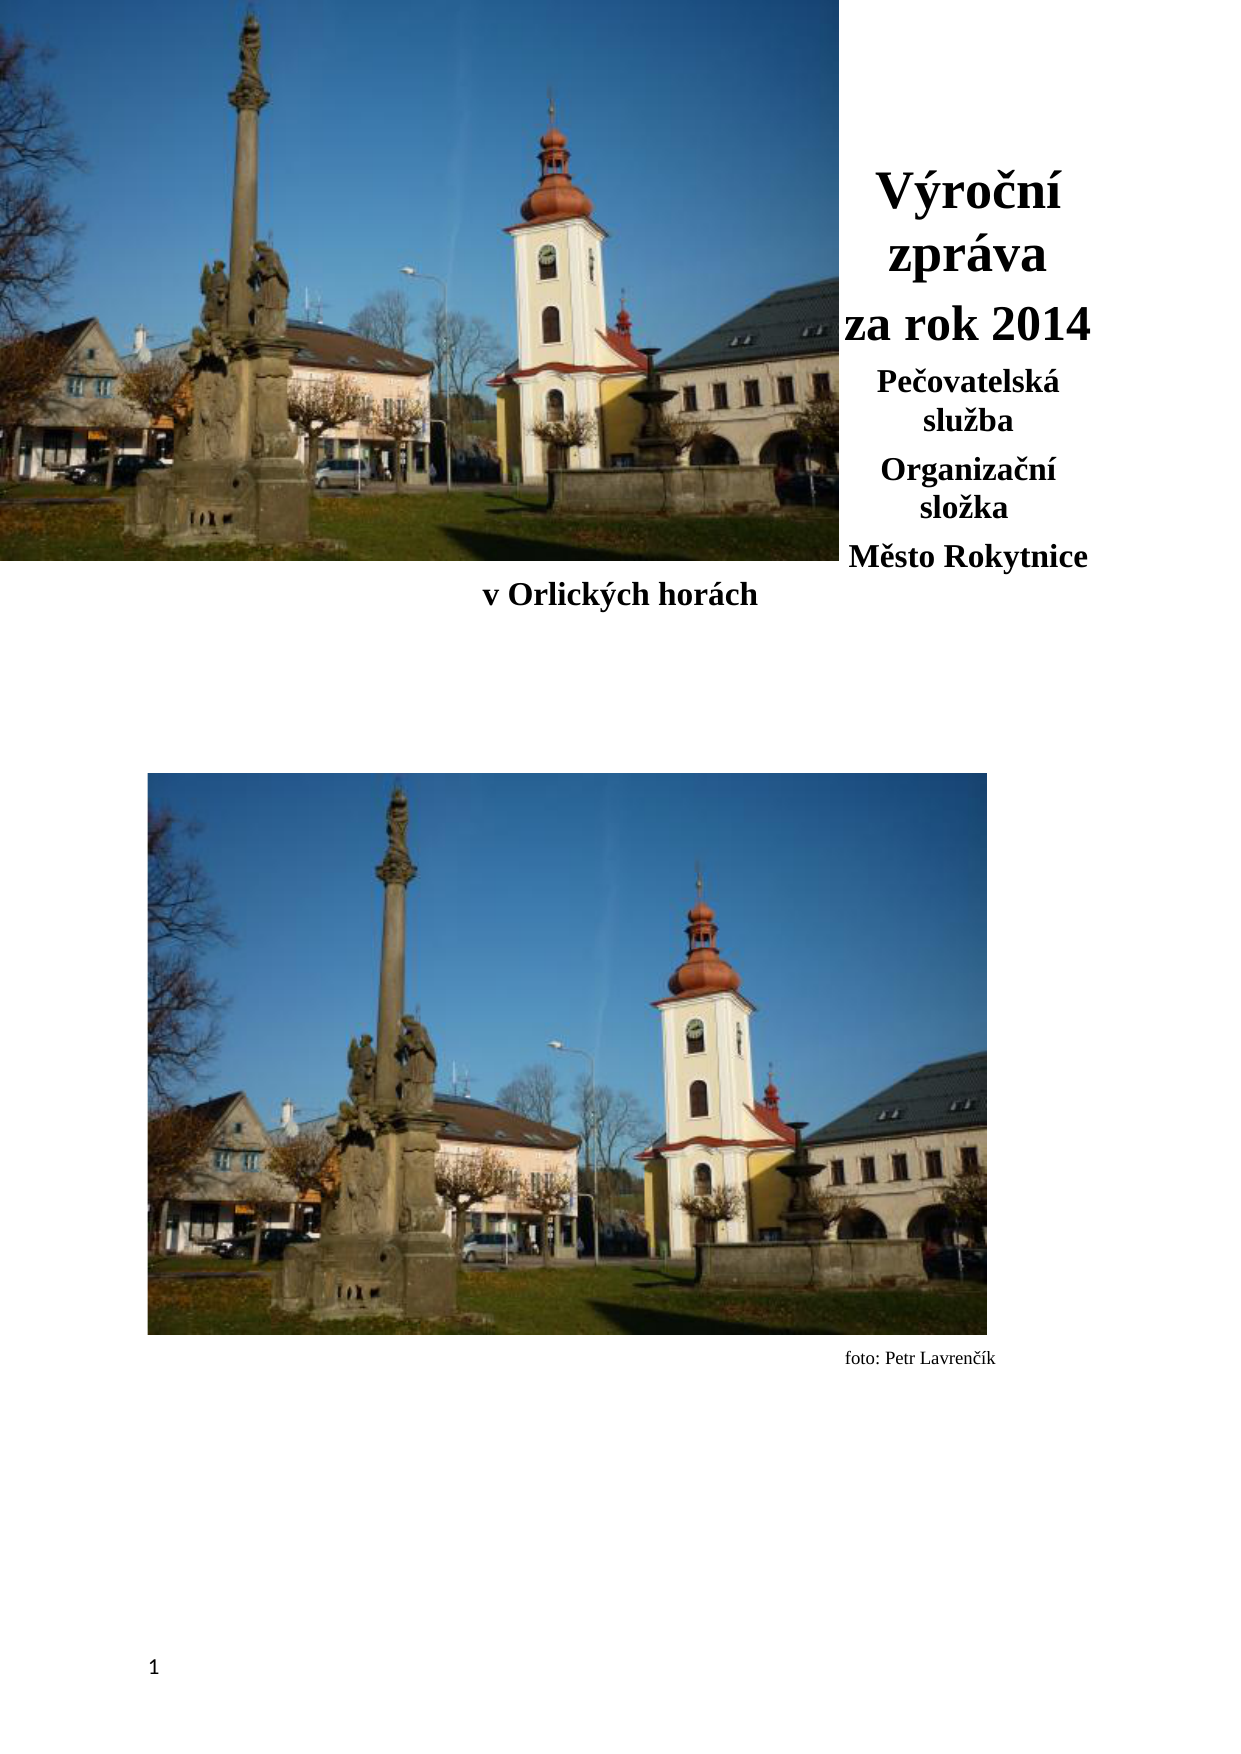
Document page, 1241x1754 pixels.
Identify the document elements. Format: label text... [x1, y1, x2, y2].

text Organizační složka [839, 449, 1093, 526]
text foto: Petr Lavrenčík [148, 1347, 1093, 1368]
text Výroční zpráva [839, 158, 1093, 283]
text Pečovatelská služba [839, 362, 1093, 438]
text za rok 2014 [839, 293, 1093, 351]
text Město Rokytnice v Orlických horách [148, 536, 1093, 613]
